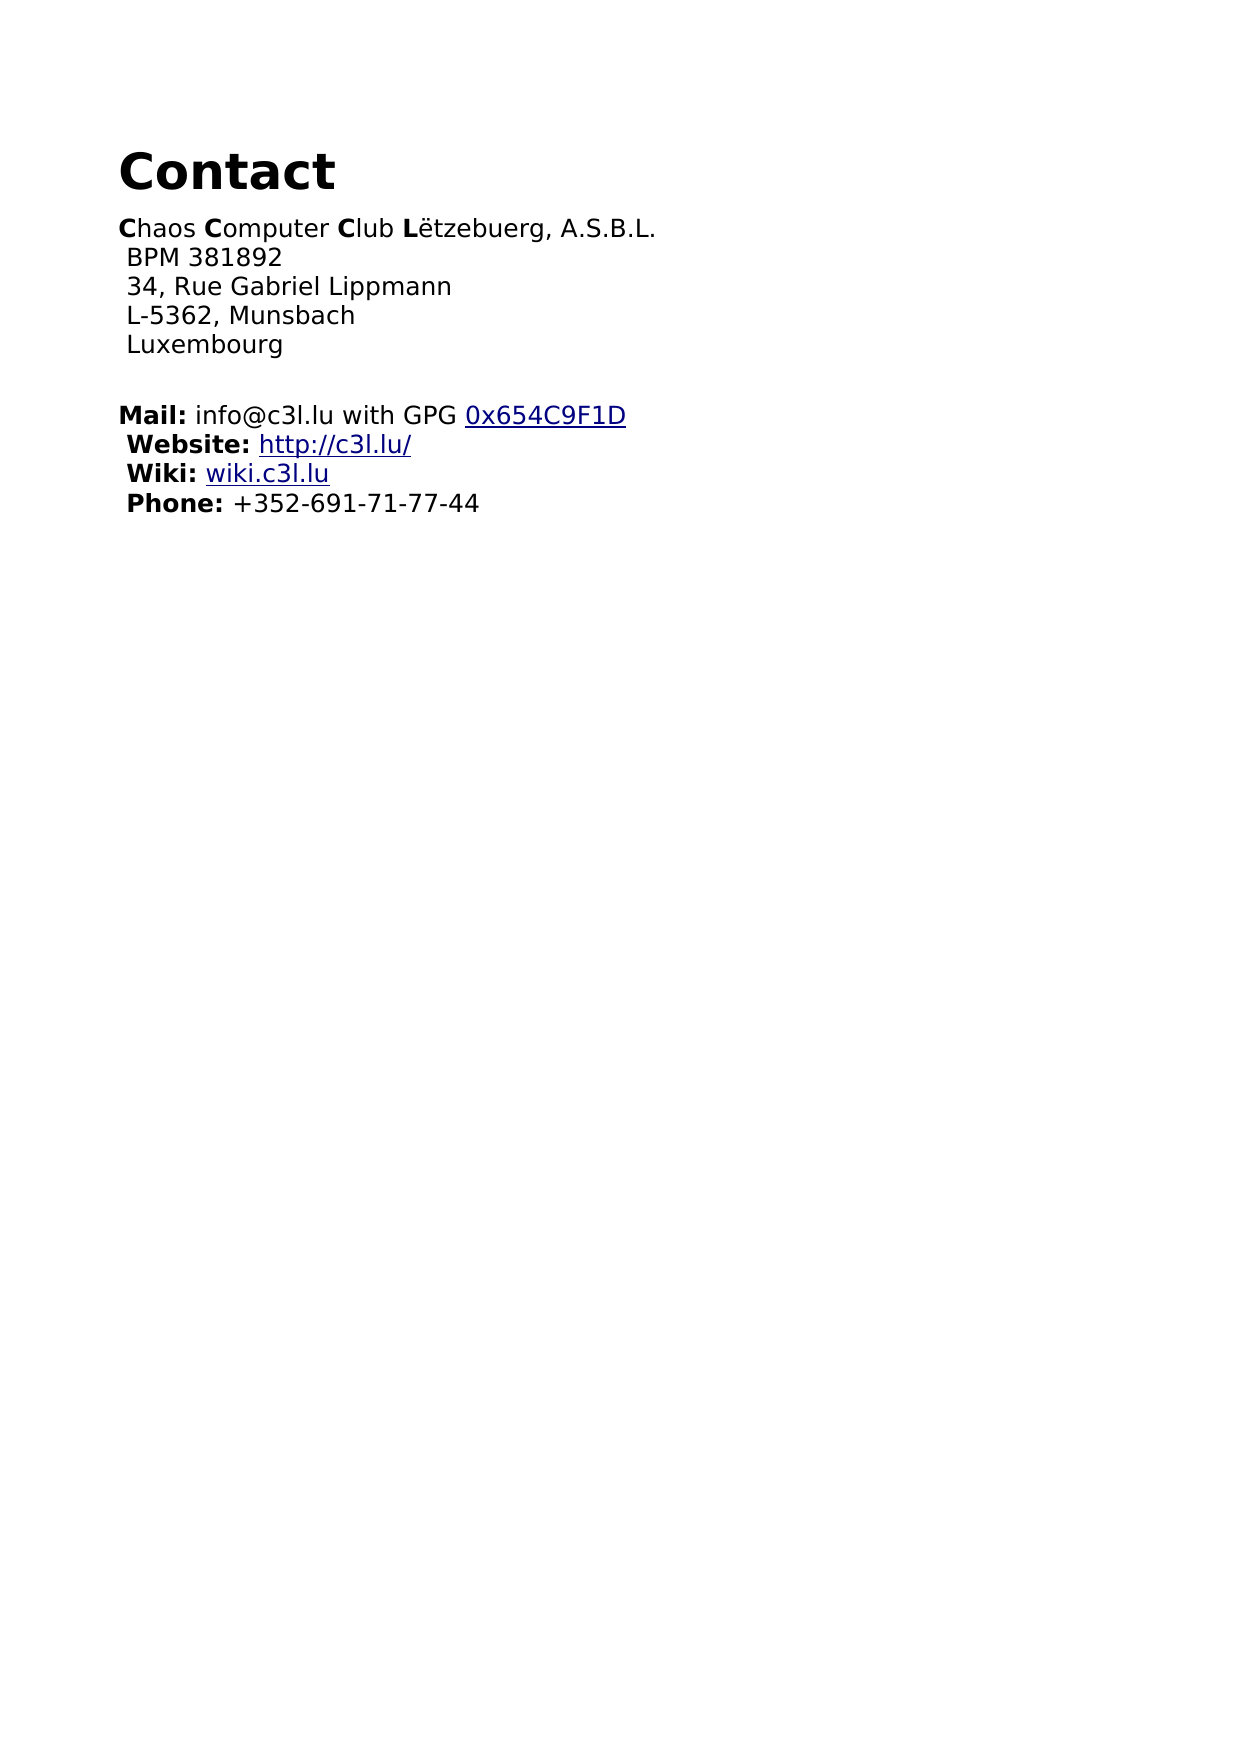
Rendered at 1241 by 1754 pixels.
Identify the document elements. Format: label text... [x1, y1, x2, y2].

subtitle Contact [118, 143, 1122, 201]
text Mail: info@c3l.lu with GPG 0x654C9F1D Website: http://c3l.lu/ Wiki: wiki.c3l.lu Phone: +352-691-71-77-44 [118, 401, 1122, 547]
text Chaos Computer Club Lëtzebuerg, A.S.B.L. BPM 381892 34, Rue Gabriel Lippmann L-5362, Munsbach Luxembourg [118, 214, 1122, 389]
